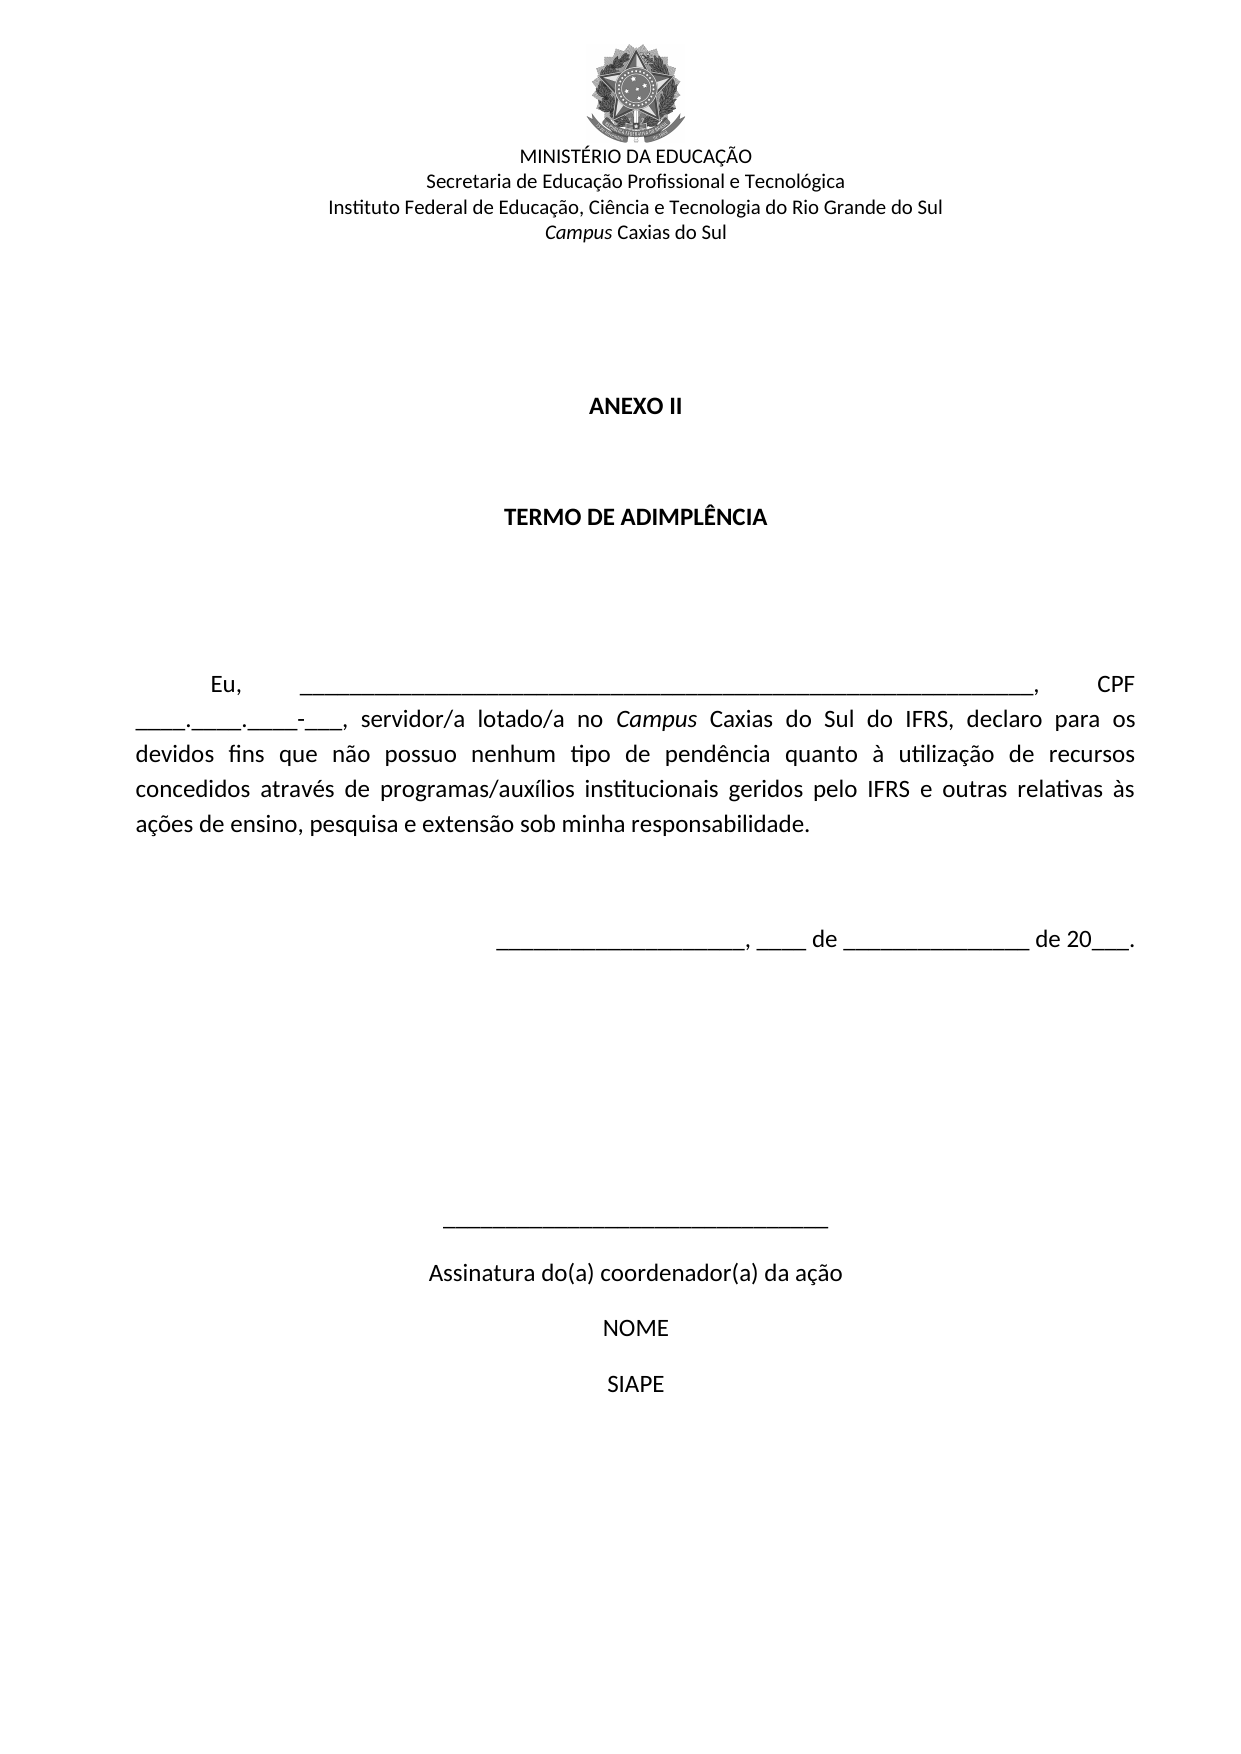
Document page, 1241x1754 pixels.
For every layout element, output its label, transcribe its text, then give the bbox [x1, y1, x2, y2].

text TERMO DE ADIMPLÊNCIA [135, 502, 1136, 532]
text Eu, ___________________________________________________________, CPF ____.____.____-___, servidor/a lotado/a no Campus Caxias do Sul do IFRS, declaro para os devidos fins que não possuo nenhum tipo de pendência quanto à utilização de recursos concedidos através de programas/auxílios institucionais geridos pelo IFRS e outras relativas às ações de ensino, pesquisa e extensão sob minha responsabilidade. [135, 668, 1136, 839]
text ____________________, ____ de _______________ de 20___. [135, 924, 1136, 954]
picture [586, 44, 686, 143]
text SIAPE [135, 1368, 1136, 1398]
text NOME [135, 1312, 1136, 1343]
text ANEXO II [135, 391, 1136, 421]
text Assinatura do(a) coordenador(a) da ação [135, 1257, 1136, 1287]
text _______________________________ [135, 1201, 1136, 1232]
